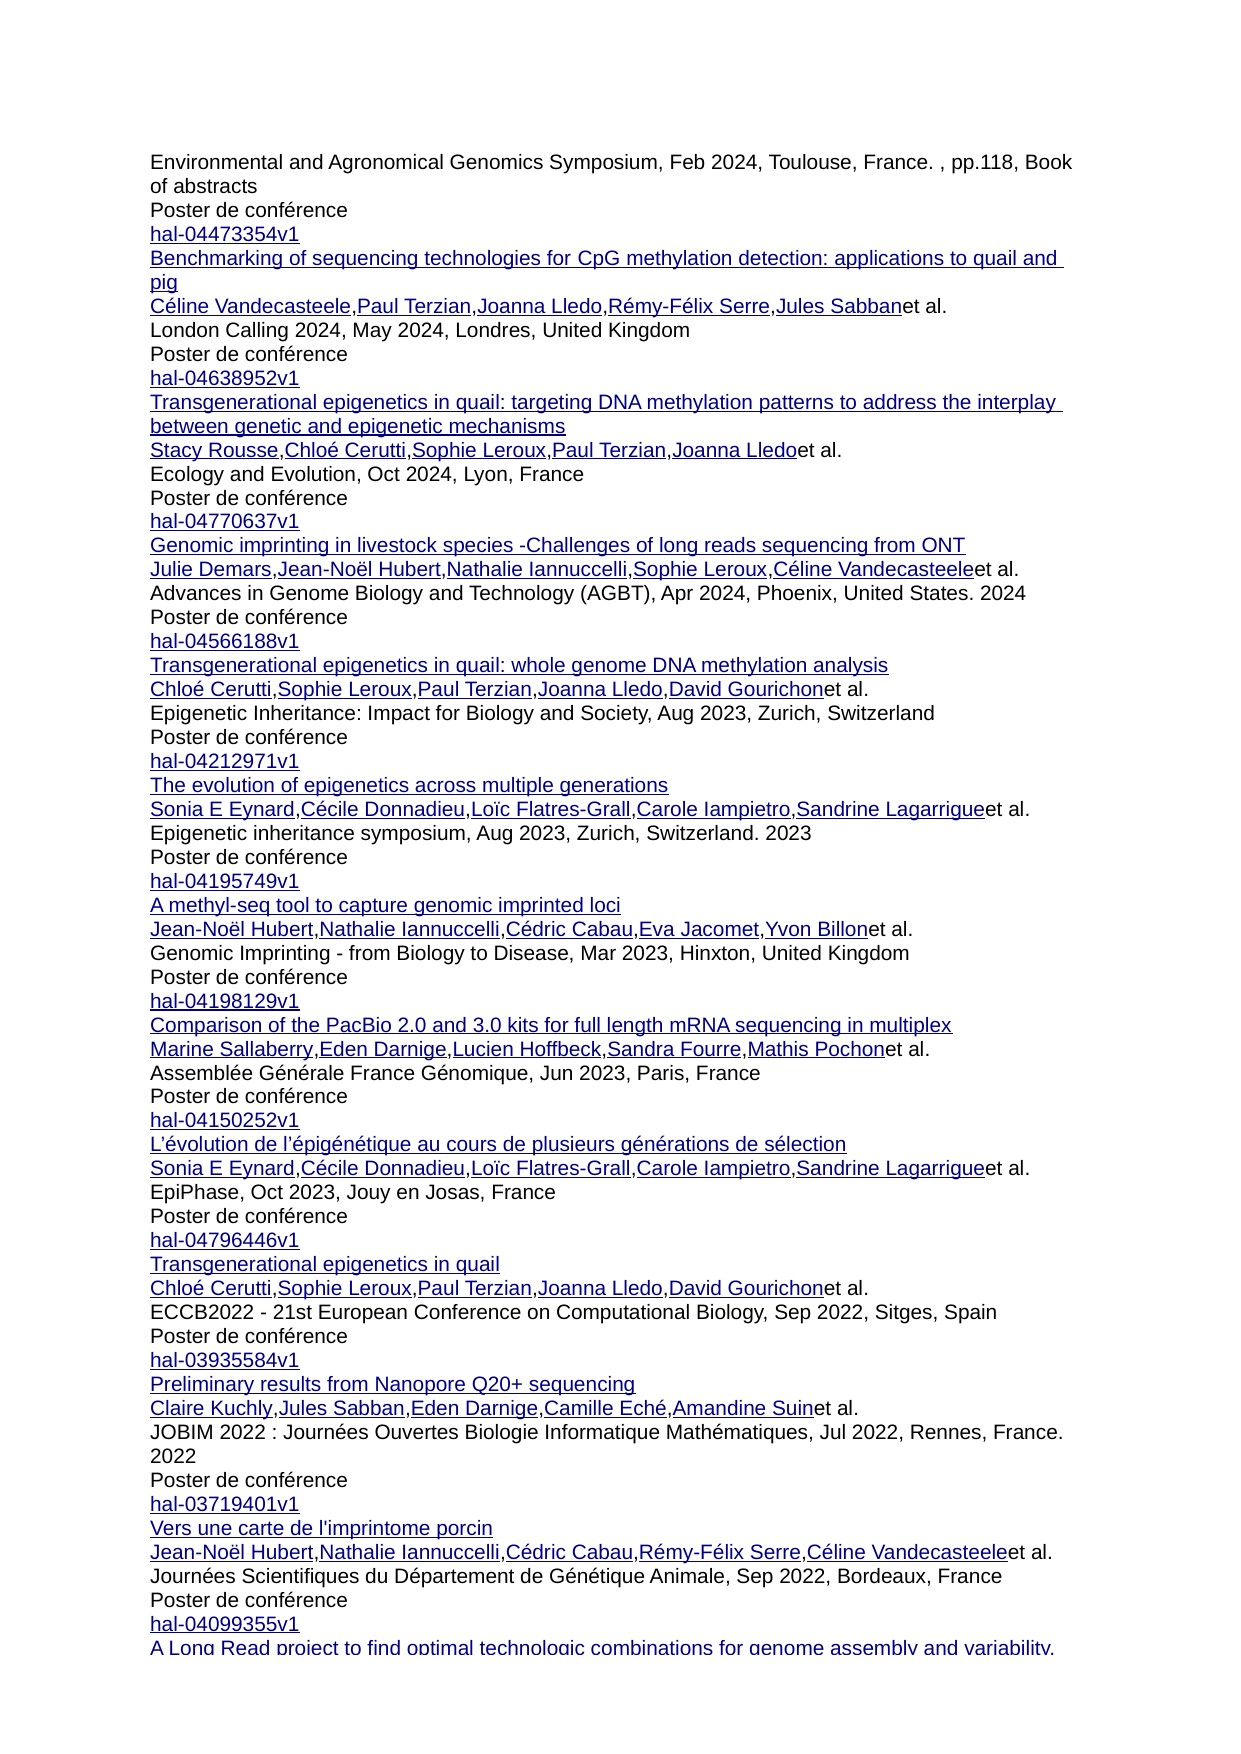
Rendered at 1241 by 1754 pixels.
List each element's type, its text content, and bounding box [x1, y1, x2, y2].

table_cell Transgenerational epigenetics in quail Chloé Cerutti,Sophie Leroux,Paul Terzian,Joanna Lledo,David Gourichonet al. ECCB2022 - 21st European Conference on Computational Biology, Sep 2022, Sitges, Spain Poster de conférence hal-03935584v1 [150, 1252, 1090, 1372]
table_cell A Long Read project to find optimal technologic combinations for genome assembly and variability, [150, 1635, 1090, 1655]
table_cell Preliminary results from Nanopore Q20+ sequencing Claire Kuchly,Jules Sabban,Eden Darnige,Camille Eché,Amandine Suinet al. JOBIM 2022 : Journées Ouvertes Biologie Informatique Mathématiques, Jul 2022, Rennes, France. 2022 Poster de conférence hal-03719401v1 [150, 1372, 1090, 1516]
table_cell The evolution of epigenetics across multiple generations Sonia E Eynard,Cécile Donnadieu,Loïc Flatres-Grall,Carole Iampietro,Sandrine Lagarrigueet al. Epigenetic inheritance symposium, Aug 2023, Zurich, Switzerland. 2023 Poster de conférence hal-04195749v1 [150, 773, 1090, 893]
table_cell L’évolution de l’épigénétique au cours de plusieurs générations de sélection Sonia E Eynard,Cécile Donnadieu,Loïc Flatres-Grall,Carole Iampietro,Sandrine Lagarrigueet al. EpiPhase, Oct 2023, Jouy en Josas, France Poster de conférence hal-04796446v1 [150, 1132, 1090, 1252]
table_cell Vers une carte de l'imprintome porcin Jean-Noël Hubert,Nathalie Iannuccelli,Cédric Cabau,Rémy-Félix Serre,Céline Vandecasteeleet al. Journées Scientifiques du Département de Génétique Animale, Sep 2022, Bordeaux, France Poster de conférence hal-04099355v1 [150, 1516, 1090, 1635]
table_cell Transgenerational epigenetics in quail: targeting DNA methylation patterns to address the interplay between genetic and epigenetic mechanisms Stacy Rousse,Chloé Cerutti,Sophie Leroux,Paul Terzian,Joanna Lledoet al. Ecology and Evolution, Oct 2024, Lyon, France Poster de conférence hal-04770637v1 [150, 390, 1090, 533]
table_cell Comparison of the PacBio 2.0 and 3.0 kits for full length mRNA sequencing in multiplex Marine Sallaberry,Eden Darnige,Lucien Hoffbeck,Sandra Fourre,Mathis Pochonet al. Assemblée Générale France Génomique, Jun 2023, Paris, France Poster de conférence hal-04150252v1 [150, 1013, 1090, 1132]
table_cell Genomic imprinting in livestock species -Challenges of long reads sequencing from ONT Julie Demars,Jean-Noël Hubert,Nathalie Iannuccelli,Sophie Leroux,Céline Vandecasteeleet al. Advances in Genome Biology and Technology (AGBT), Apr 2024, Phoenix, United States. 2024 Poster de conférence hal-04566188v1 [150, 533, 1090, 653]
table_cell Environmental and Agronomical Genomics Symposium, Feb 2024, Toulouse, France. , pp.118, Book of abstracts Poster de conférence hal-04473354v1 [150, 150, 1090, 246]
table_cell Transgenerational epigenetics in quail: whole genome DNA methylation analysis Chloé Cerutti,Sophie Leroux,Paul Terzian,Joanna Lledo,David Gourichonet al. Epigenetic Inheritance: Impact for Biology and Society, Aug 2023, Zurich, Switzerland Poster de conférence hal-04212971v1 [150, 653, 1090, 773]
table_cell A methyl-seq tool to capture genomic imprinted loci Jean-Noël Hubert,Nathalie Iannuccelli,Cédric Cabau,Eva Jacomet,Yvon Billonet al. Genomic Imprinting - from Biology to Disease, Mar 2023, Hinxton, United Kingdom Poster de conférence hal-04198129v1 [150, 893, 1090, 1012]
table_cell Benchmarking of sequencing technologies for CpG methylation detection: applications to quail and pig Céline Vandecasteele,Paul Terzian,Joanna Lledo,Rémy-Félix Serre,Jules Sabbanet al. London Calling 2024, May 2024, Londres, United Kingdom Poster de conférence hal-04638952v1 [150, 246, 1090, 389]
